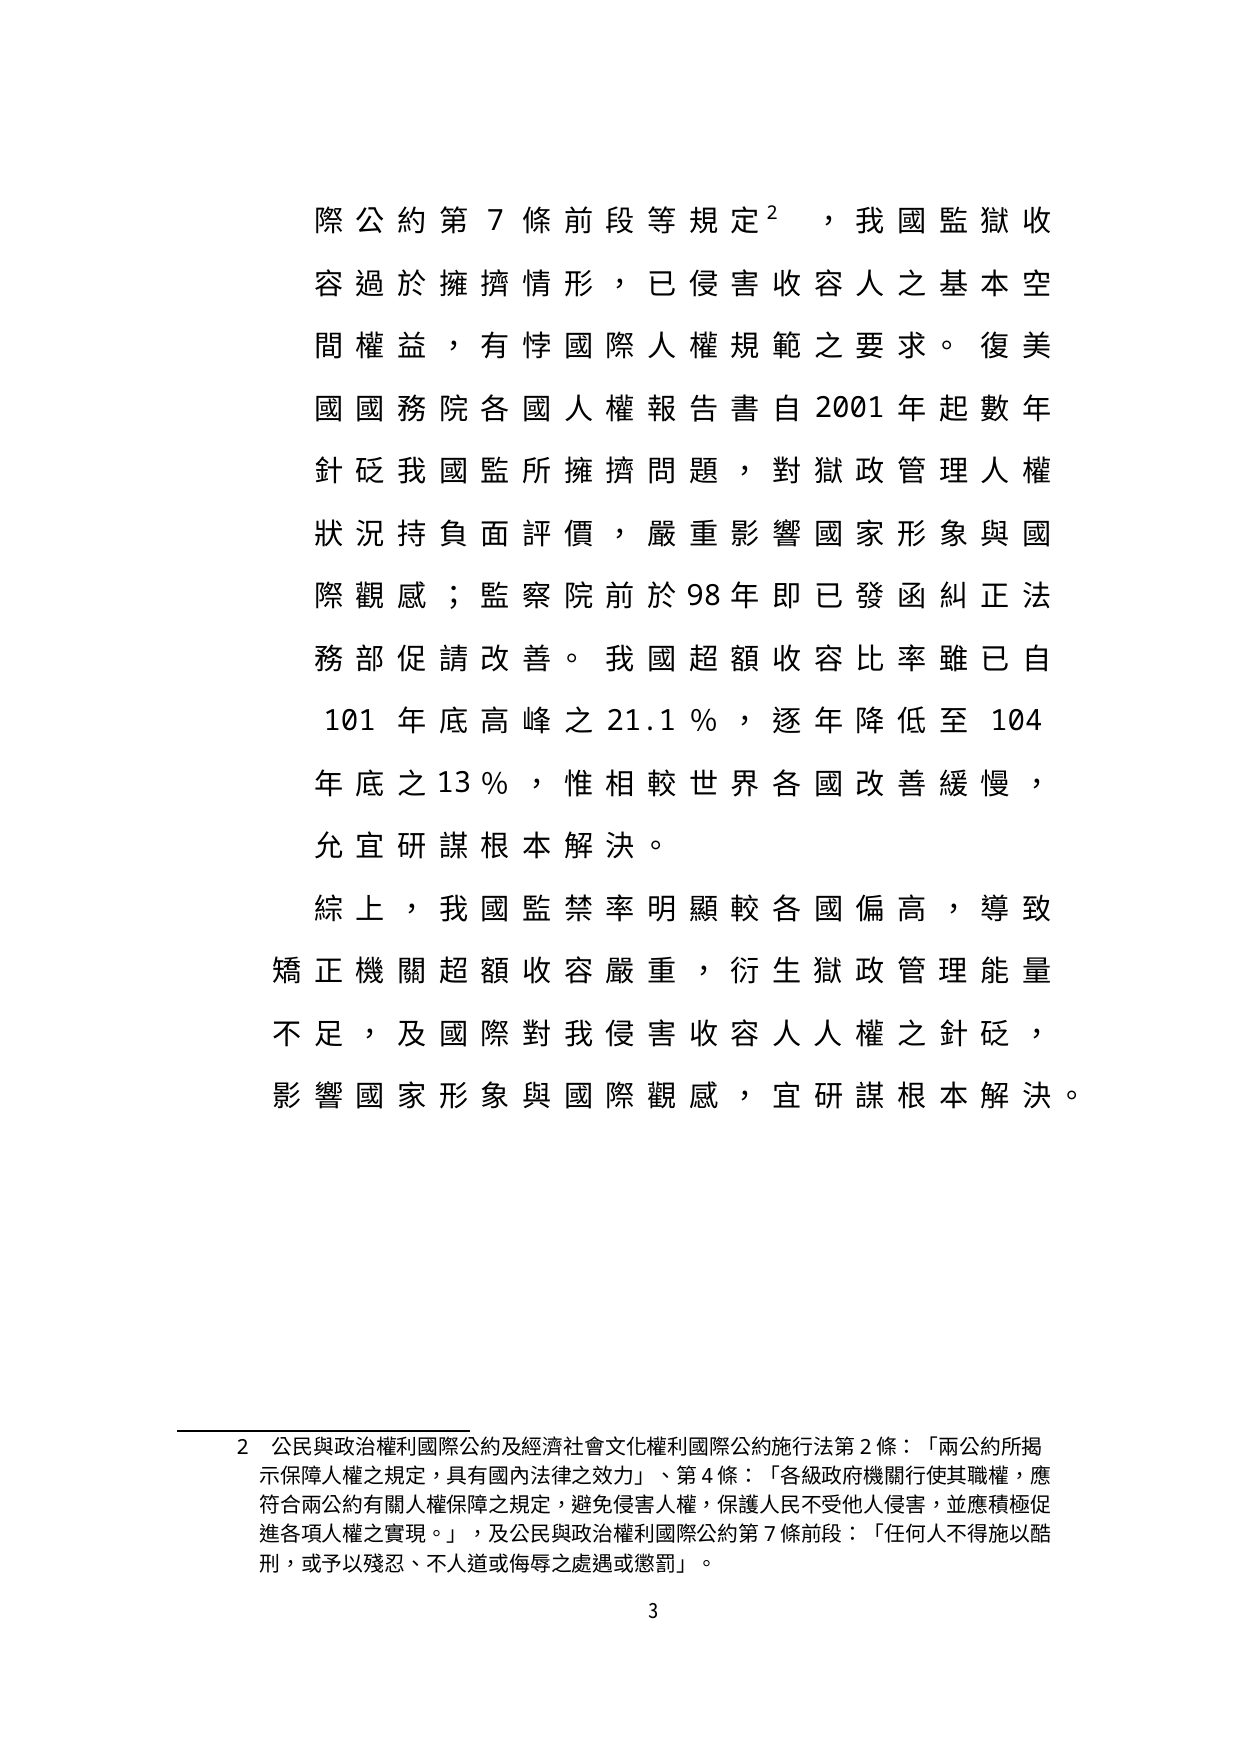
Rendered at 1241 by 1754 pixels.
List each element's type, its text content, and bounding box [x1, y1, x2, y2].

text 公民與政治權利國際公約及經濟社會文化權利國際公約施行法第2條：「兩公約所揭示保障人權之規定，具有國內法律之效力」、第4條：「各級政府機關行使其職權，應符合兩公約有關人權保障之規定，避免侵害人權，保護人民不受他人侵害，並應積極促進各項人權之實現。」，及公民與政治權利國際公約第7條前段：「任何人不得施以酷刑，或予以殘忍、不人道或侮辱之處遇或懲罰」。 [236, 1431, 1063, 1577]
text 為提升我國之人權標準，進而提升我國際人權地位，澈底實踐聯合國通過「公民與政治權利國際公約」及「經濟社會文化權利國際公約」，98年度我國公布施行「公民與政治權利國際公約及經濟社會文化權利國際公約施行法」全文9條。依該法第2條、第4條，及公民與政治權利國際公約第7條前段等規定，我國監獄收容過於擁擠情形，已侵害收容人之基本空間權益，有悖國際人權規範之要求。復美國國務院各國人權報告書自2001年起數年針砭我國監所擁擠問題，對獄政管理人權狀況持負面評價，嚴重影響國家形象與國際觀感；監察院前於98年即已發函糾正法務部促請改善。我國超額收容比率雖已自101年底高峰之21.1％，逐年降低至104年底之13％，惟相較世界各國改善緩慢，允宜研謀根本解決。 [271, 177, 1058, 865]
text 綜上，我國監禁率明顯較各國偏高，導致矯正機關超額收容嚴重，衍生獄政管理能量不足，及國際對我侵害收容人人權之針砭，影響國家形象與國際觀感，宜研謀根本解決。 [242, 865, 1058, 1115]
